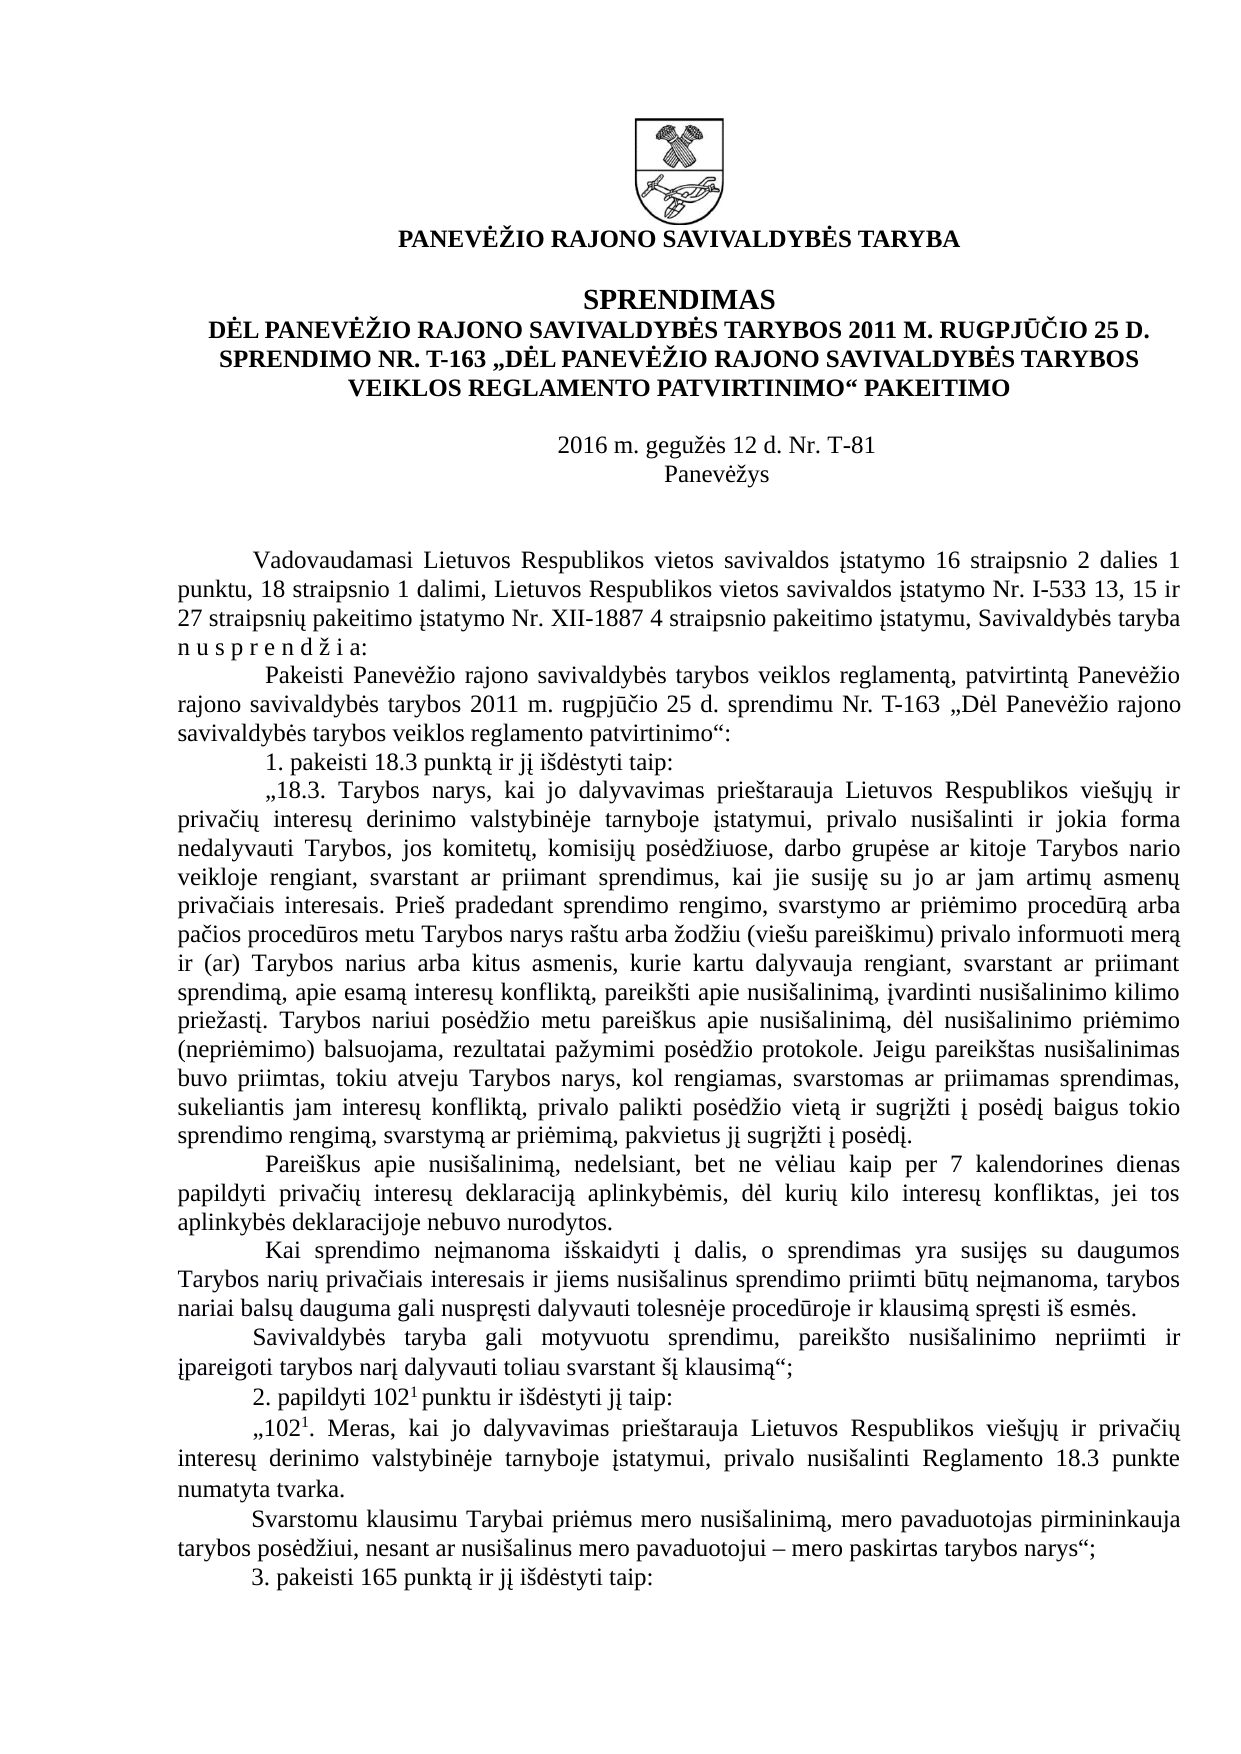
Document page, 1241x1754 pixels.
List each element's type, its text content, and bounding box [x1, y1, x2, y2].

text SPRENDIMAS [177, 282, 1181, 315]
text 3. pakeisti 165 punktą ir jį išdėstyti taip: [177, 1562, 1181, 1590]
text Svarstomu klausimu Tarybai priėmus mero nusišalinimą, mero pavaduotojas pirmininkauja tarybos posėdžiui, nesant ar nusišalinus mero pavaduotojui – mero paskirtas tarybos narys“; [177, 1504, 1181, 1562]
text Panevėžys [252, 459, 1181, 488]
text Pareiškus apie nusišalinimą, nedelsiant, bet ne vėliau kaip per 7 kalendorines dienas papildyti privačių interesų deklaraciją aplinkybėmis, dėl kurių kilo interesų konfliktas, jei tos aplinkybės deklaracijoje nebuvo nurodytos. [177, 1149, 1181, 1235]
text „1021. Meras, kai jo dalyvavimas prieštarauja Lietuvos Respublikos viešųjų ir privačių interesų derinimo valstybinėje tarnyboje įstatymui, privalo nusišalinti Reglamento 18.3 punkte numatyta tvarka. [177, 1413, 1181, 1502]
text Savivaldybės taryba gali motyvuotu sprendimu, pareikšto nusišalinimo nepriimti ir įpareigoti tarybos narį dalyvauti toliau svarstant šį klausimą“; [177, 1322, 1181, 1381]
text PANEVĖŽIO RAJONO SAVIVALDYBĖS TARYBA [177, 224, 1181, 253]
text Kai sprendimo neįmanoma išskaidyti į dalis, o sprendimas yra susijęs su daugumos Tarybos narių privačiais interesais ir jiems nusišalinus sprendimo priimti būtų neįmanoma, tarybos nariai balsų dauguma gali nuspręsti dalyvauti tolesnėje procedūroje ir klausimą spręsti iš esmės. [177, 1235, 1181, 1322]
text DĖL PANEVĖŽIO RAJONO SAVIVALDYBĖS TARYBOS 2011 M. RUGPJŪČIO 25 D. SPRENDIMO NR. T-163 „DĖL PANEVĖŽIO RAJONO SAVIVALDYBĖS TARYBOS VEIKLOS REGLAMENTO PATVIRTINIMO“ PAKEITIMO [177, 315, 1181, 402]
text Pakeisti Panevėžio rajono savivaldybės tarybos veiklos reglamentą, patvirtintą Panevėžio rajono savivaldybės tarybos 2011 m. rugpjūčio 25 d. sprendimu Nr. T-163 „Dėl Panevėžio rajono savivaldybės tarybos veiklos reglamento patvirtinimo“: [177, 660, 1181, 747]
text 1. pakeisti 18.3 punktą ir jį išdėstyti taip: [177, 747, 1181, 775]
text Vadovaudamasi Lietuvos Respublikos vietos savivaldos įstatymo 16 straipsnio 2 dalies 1 punktu, 18 straipsnio 1 dalimi, Lietuvos Respublikos vietos savivaldos įstatymo Nr. I-533 13, 15 ir 27 straipsnių pakeitimo įstatymo Nr. XII-1887 4 straipsnio pakeitimo įstatymu, Savivaldybės taryba n u s p r e n d ž i a: [177, 545, 1181, 660]
text „18.3. Tarybos narys, kai jo dalyvavimas prieštarauja Lietuvos Respublikos viešųjų ir privačių interesų derinimo valstybinėje tarnyboje įstatymui, privalo nusišalinti ir jokia forma nedalyvauti Tarybos, jos komitetų, komisijų posėdžiuose, darbo grupėse ar kitoje Tarybos nario veikloje rengiant, svarstant ar priimant sprendimus, kai jie susiję su jo ar jam artimų asmenų privačiais interesais. Prieš pradedant sprendimo rengimo, svarstymo ar priėmimo procedūrą arba pačios procedūros metu Tarybos narys raštu arba žodžiu (viešu pareiškimu) privalo informuoti merą ir (ar) Tarybos narius arba kitus asmenis, kurie kartu dalyvauja rengiant, svarstant ar priimant sprendimą, apie esamą interesų konfliktą, pareikšti apie nusišalinimą, įvardinti nusišalinimo kilimo priežastį. Tarybos nariui posėdžio metu pareiškus apie nusišalinimą, dėl nusišalinimo priėmimo (nepriėmimo) balsuojama, rezultatai pažymimi posėdžio protokole. Jeigu pareikštas nusišalinimas buvo priimtas, tokiu atveju Tarybos narys, kol rengiamas, svarstomas ar priimamas sprendimas, sukeliantis jam interesų konfliktą, privalo palikti posėdžio vietą ir sugrįžti į posėdį baigus tokio sprendimo rengimą, svarstymą ar priėmimą, pakvietus jį sugrįžti į posėdį. [177, 775, 1181, 1149]
text 2016 m. gegužės 12 d. Nr. T-81 [252, 430, 1181, 459]
text 2. papildyti 1021 punktu ir išdėstyti jį taip: [177, 1382, 1181, 1411]
